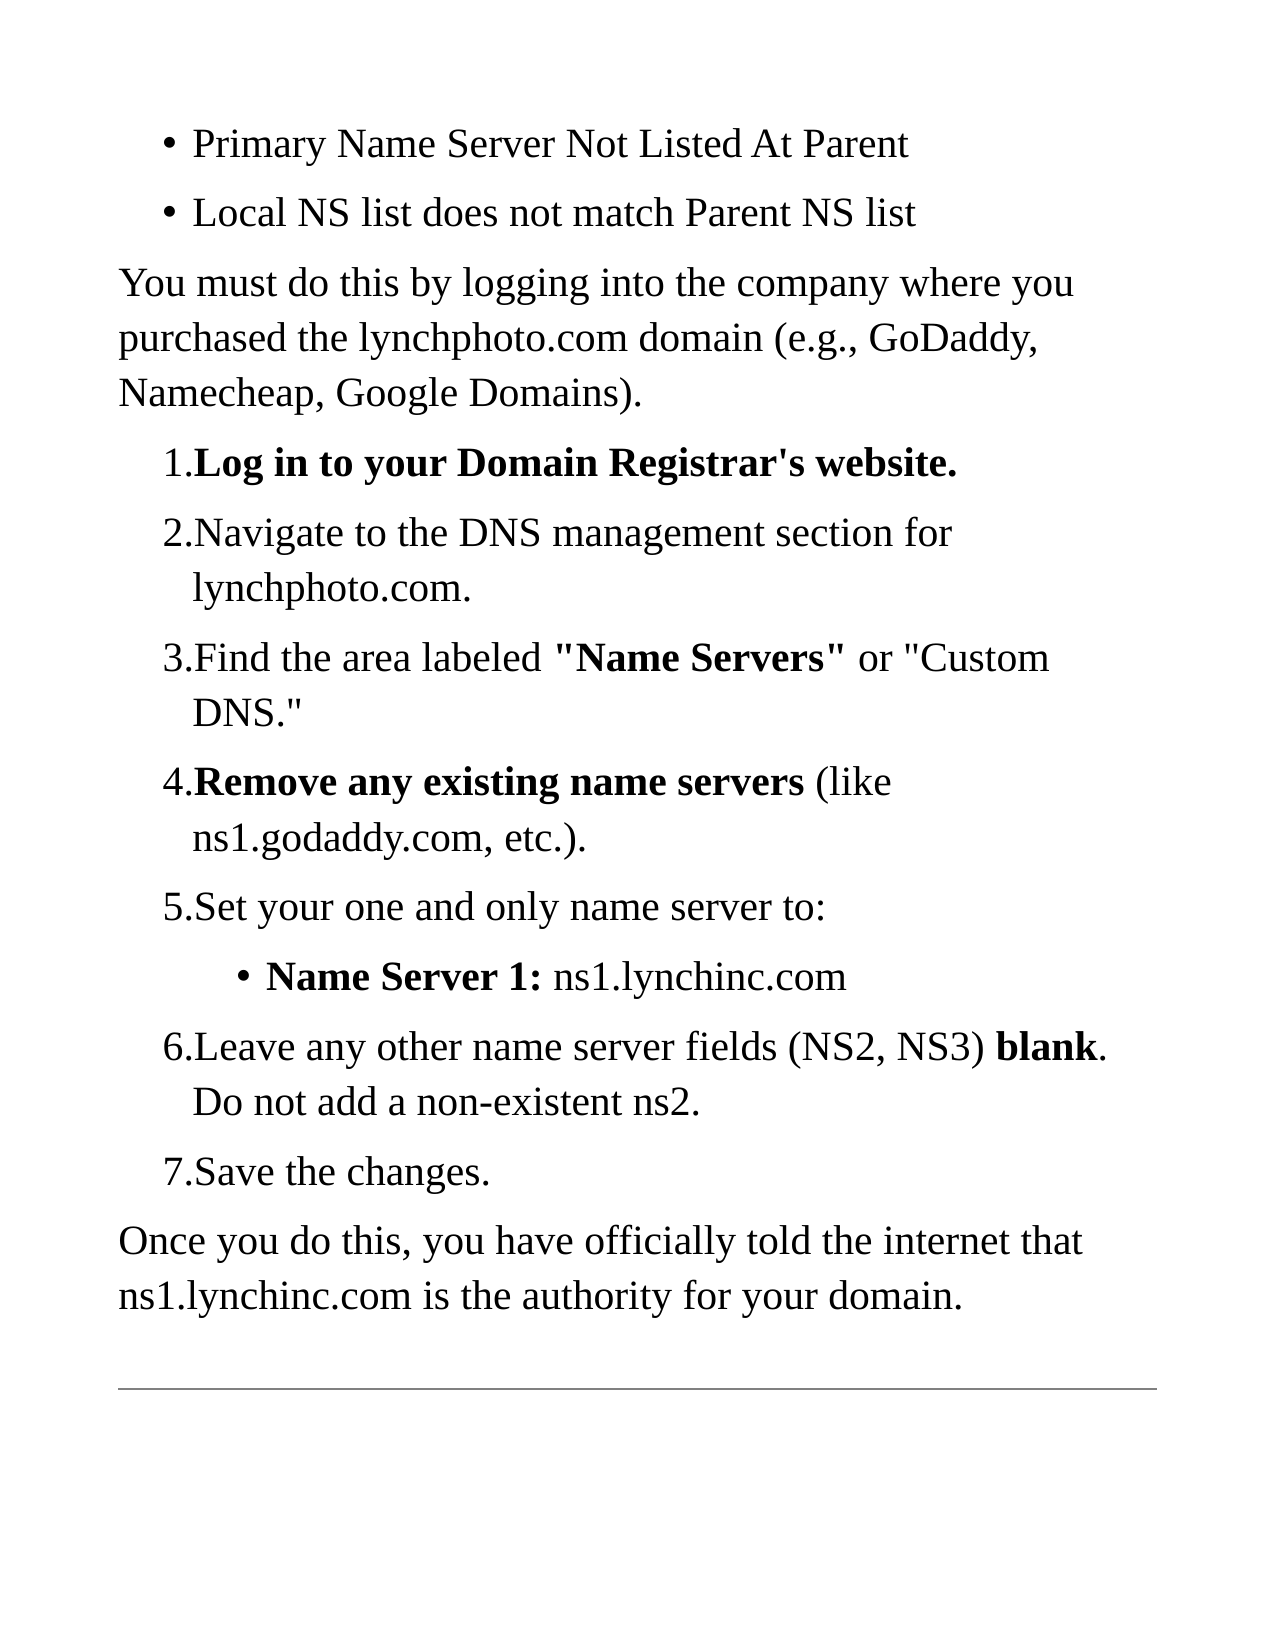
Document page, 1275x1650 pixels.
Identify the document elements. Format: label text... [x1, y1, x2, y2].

list Set your one and only name server to: [162, 882, 1157, 929]
list Find the area labeled "Name Servers" or "Custom DNS." [162, 632, 1157, 735]
list Save the changes. [162, 1146, 1157, 1194]
list Leave any other name server fields (NS2, NS3) blank. Do not add a non-existent ns2. [162, 1021, 1157, 1124]
text You must do this by logging into the company where you purchased the lynchphoto.com domain (e.g., GoDaddy, Namecheap, Google Domains). [118, 258, 1157, 416]
list Navigate to the DNS management section for lynchphoto.com. [162, 507, 1157, 610]
list Remove any existing name servers (like ns1.godaddy.com, etc.). [162, 757, 1157, 860]
list Name Server 1: ns1.lynchinc.com [236, 951, 1157, 999]
list Log in to your Domain Registrar's website. [162, 438, 1157, 486]
list Primary Name Server Not Listed At Parent [162, 118, 1157, 166]
text Once you do this, you have officially told the internet that ns1.lynchinc.com is the authority for your domain. [118, 1216, 1157, 1319]
list Local NS list does not match Parent NS list [162, 188, 1157, 236]
